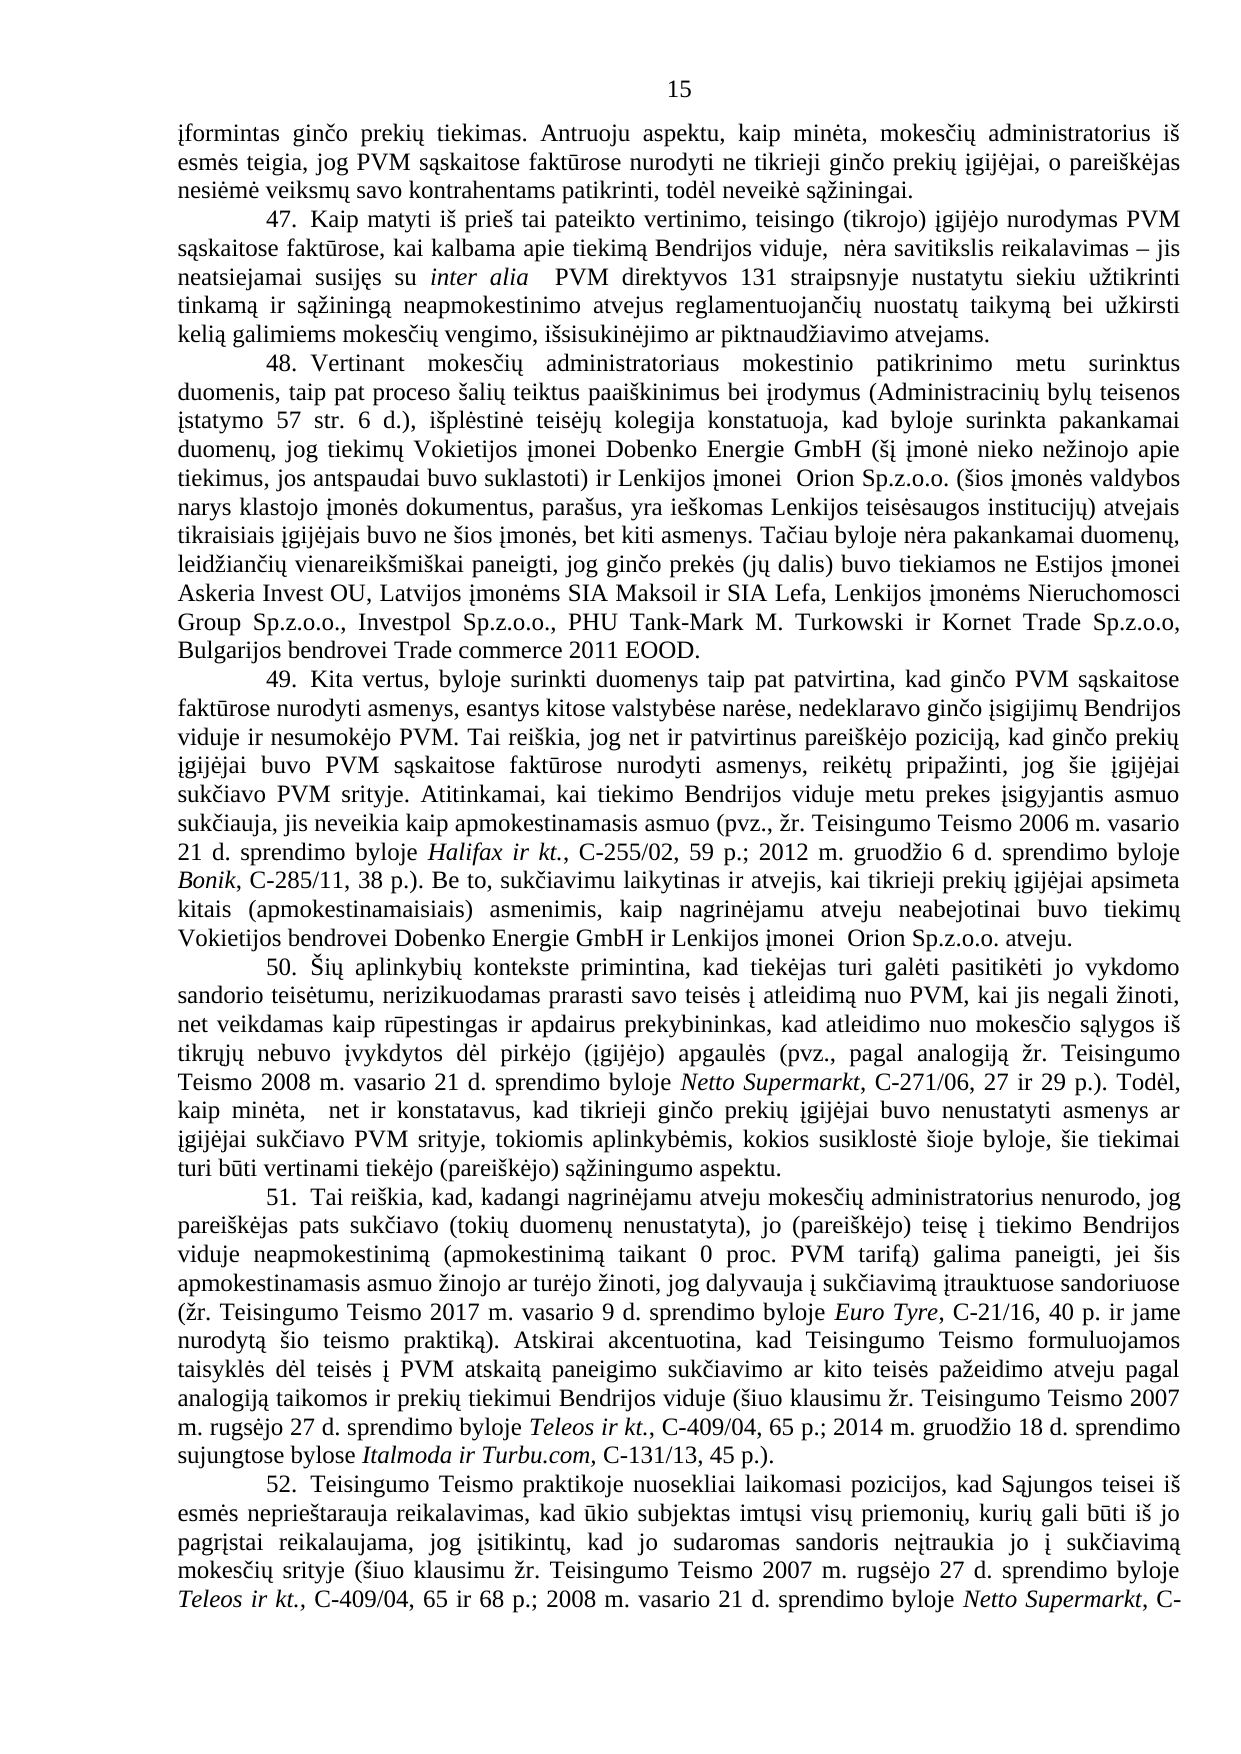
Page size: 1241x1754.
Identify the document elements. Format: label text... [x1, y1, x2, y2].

text 47. Kaip matyti iš prieš tai pateikto vertinimo, teisingo (tikrojo) įgijėjo nurodymas PVM sąskaitose faktūrose, kai kalbama apie tiekimą Bendrijos viduje, nėra savitikslis reikalavimas – jis neatsiejamai susijęs su inter alia PVM direktyvos 131 straipsnyje nustatytu siekiu užtikrinti tinkamą ir sąžiningą neapmokestinimo atvejus reglamentuojančių nuostatų taikymą bei užkirsti kelią galimiems mokesčių vengimo, išsisukinėjimo ar piktnaudžiavimo atvejams. [177, 204, 1181, 348]
text 51. Tai reiškia, kad, kadangi nagrinėjamu atveju mokesčių administratorius nenurodo, jog pareiškėjas pats sukčiavo (tokių duomenų nenustatyta), jo (pareiškėjo) teisę į tiekimo Bendrijos viduje neapmokestinimą (apmokestinimą taikant 0 proc. PVM tarifą) galima paneigti, jei šis apmokestinamasis asmuo žinojo ar turėjo žinoti, jog dalyvauja į sukčiavimą įtrauktuose sandoriuose (žr. Teisingumo Teismo 2017 m. vasario 9 d. sprendimo byloje Euro Tyre, C-21/16, 40 p. ir jame nurodytą šio teismo praktiką). Atskirai akcentuotina, kad Teisingumo Teismo formuluojamos taisyklės dėl teisės į PVM atskaitą paneigimo sukčiavimo ar kito teisės pažeidimo atveju pagal analogiją taikomos ir prekių tiekimui Bendrijos viduje (šiuo klausimu žr. Teisingumo Teismo 2007 m. rugsėjo 27 d. sprendimo byloje Teleos ir kt., C-409/04, 65 p.; 2014 m. gruodžio 18 d. sprendimo sujungtose bylose Italmoda ir Turbu.com, C-131/13, 45 p.). [177, 1182, 1181, 1469]
text 49. Kita vertus, byloje surinkti duomenys taip pat patvirtina, kad ginčo PVM sąskaitose faktūrose nurodyti asmenys, esantys kitose valstybėse narėse, nedeklaravo ginčo įsigijimų Bendrijos viduje ir nesumokėjo PVM. Tai reiškia, jog net ir patvirtinus pareiškėjo poziciją, kad ginčo prekių įgijėjai buvo PVM sąskaitose faktūrose nurodyti asmenys, reikėtų pripažinti, jog šie įgijėjai sukčiavo PVM srityje. Atitinkamai, kai tiekimo Bendrijos viduje metu prekes įsigyjantis asmuo sukčiauja, jis neveikia kaip apmokestinamasis asmuo (pvz., žr. Teisingumo Teismo 2006 m. vasario 21 d. sprendimo byloje Halifax ir kt., C-255/02, 59 p.; 2012 m. gruodžio 6 d. sprendimo byloje Bonik, C‑285/11, 38 p.). Be to, sukčiavimu laikytinas ir atvejis, kai tikrieji prekių įgijėjai apsimeta kitais (apmokestinamaisiais) asmenimis, kaip nagrinėjamu atveju neabejotinai buvo tiekimų Vokietijos bendrovei Dobenko Energie GmbH ir Lenkijos įmonei Orion Sp.z.o.o. atveju. [177, 664, 1181, 952]
text 50. Šių aplinkybių kontekste primintina, kad tiekėjas turi galėti pasitikėti jo vykdomo sandorio teisėtumu, nerizikuodamas prarasti savo teisės į atleidimą nuo PVM, kai jis negali žinoti, net veikdamas kaip rūpestingas ir apdairus prekybininkas, kad atleidimo nuo mokesčio sąlygos iš tikrųjų nebuvo įvykdytos dėl pirkėjo (įgijėjo) apgaulės (pvz., pagal analogiją žr. Teisingumo Teismo 2008 m. vasario 21 d. sprendimo byloje Netto Supermarkt, C-271/06, 27 ir 29 p.). Todėl, kaip minėta, net ir konstatavus, kad tikrieji ginčo prekių įgijėjai buvo nenustatyti asmenys ar įgijėjai sukčiavo PVM srityje, tokiomis aplinkybėmis, kokios susiklostė šioje byloje, šie tiekimai turi būti vertinami tiekėjo (pareiškėjo) sąžiningumo aspektu. [177, 952, 1181, 1182]
text 48. Vertinant mokesčių administratoriaus mokestinio patikrinimo metu surinktus duomenis, taip pat proceso šalių teiktus paaiškinimus bei įrodymus (Administracinių bylų teisenos įstatymo 57 str. 6 d.), išplėstinė teisėjų kolegija konstatuoja, kad byloje surinkta pakankamai duomenų, jog tiekimų Vokietijos įmonei Dobenko Energie GmbH (šį įmonė nieko nežinojo apie tiekimus, jos antspaudai buvo suklastoti) ir Lenkijos įmonei Orion Sp.z.o.o. (šios įmonės valdybos narys klastojo įmonės dokumentus, parašus, yra ieškomas Lenkijos teisėsaugos institucijų) atvejais tikraisiais įgijėjais buvo ne šios įmonės, bet kiti asmenys. Tačiau byloje nėra pakankamai duomenų, leidžiančių vienareikšmiškai paneigti, jog ginčo prekės (jų dalis) buvo tiekiamos ne Estijos įmonei Askeria Invest OU, Latvijos įmonėms SIA Maksoil ir SIA Lefa, Lenkijos įmonėms Nieruchomosci Group Sp.z.o.o., Investpol Sp.z.o.o., PHU Tank-Mark M. Turkowski ir Kornet Trade Sp.z.o.o, Bulgarijos bendrovei Trade commerce 2011 EOOD. [177, 348, 1181, 664]
text įformintas ginčo prekių tiekimas. Antruoju aspektu, kaip minėta, mokesčių administratorius iš esmės teigia, jog PVM sąskaitose faktūrose nurodyti ne tikrieji ginčo prekių įgijėjai, o pareiškėjas nesiėmė veiksmų savo kontrahentams patikrinti, todėl neveikė sąžiningai. [177, 118, 1181, 204]
text 52. Teisingumo Teismo praktikoje nuosekliai laikomasi pozicijos, kad Sąjungos teisei iš esmės neprieštarauja reikalavimas, kad ūkio subjektas imtųsi visų priemonių, kurių gali būti iš jo pagrįstai reikalaujama, jog įsitikintų, kad jo sudaromas sandoris neįtraukia jo į sukčiavimą mokesčių srityje (šiuo klausimu žr. Teisingumo Teismo 2007 m. rugsėjo 27 d. sprendimo byloje Teleos ir kt., C-409/04, 65 ir 68 p.; 2008 m. vasario 21 d. sprendimo byloje Netto Supermarkt, C- [177, 1469, 1181, 1613]
